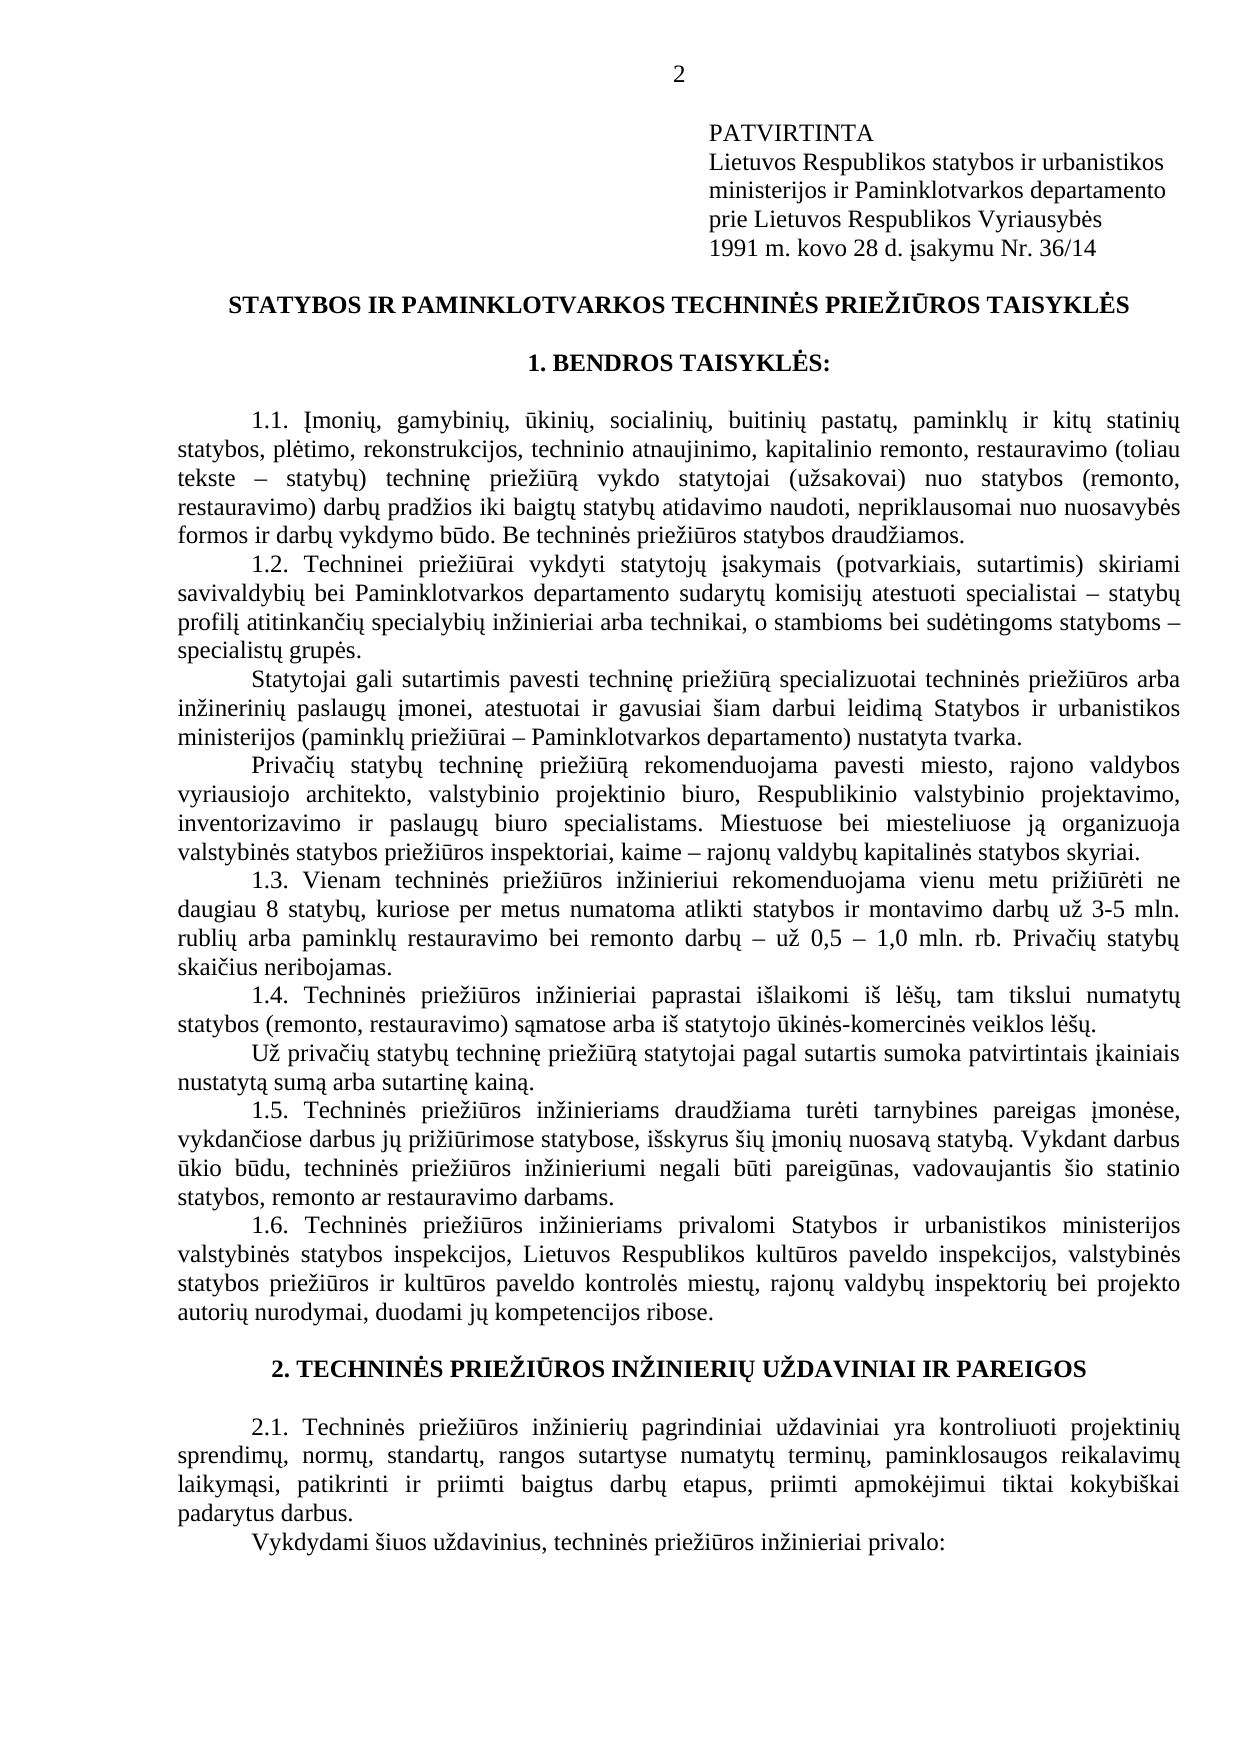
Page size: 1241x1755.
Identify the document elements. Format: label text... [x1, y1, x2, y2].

text Už privačių statybų techninę priežiūrą statytojai pagal sutartis sumoka patvirtintais įkainiais nustatytą sumą arba sutartinę kainą. [177, 1038, 1181, 1096]
text 2.1. Techninės priežiūros inžinierių pagrindiniai uždaviniai yra kontroliuoti projektinių sprendimų, normų, standartų, rangos sutartyse numatytų terminų, paminklosaugos reikalavimų laikymąsi, patikrinti ir priimti baigtus darbų etapus, priimti apmokėjimui tiktai kokybiškai padarytus darbus. [177, 1412, 1181, 1527]
text prie Lietuvos Respublikos Vyriausybės [177, 204, 1181, 233]
text 2. TECHNINĖS PRIEŽIŪROS INŽINIERIŲ UŽDAVINIAI IR PAREIGOS [177, 1354, 1181, 1383]
text ministerijos ir Paminklotvarkos departamento [177, 176, 1181, 204]
text Lietuvos Respublikos statybos ir urbanistikos [177, 147, 1181, 176]
text 1. BENDROS TAISYKLĖS: [177, 348, 1181, 377]
text Vykdydami šiuos uždavinius, techninės priežiūros inžinieriai privalo: [177, 1527, 1181, 1556]
text 1.5. Techninės priežiūros inžinieriams draudžiama turėti tarnybines pareigas įmonėse, vykdančiose darbus jų prižiūrimose statybose, išskyrus šių įmonių nuosavą statybą. Vykdant darbus ūkio būdu, techninės priežiūros inžinieriumi negali būti pareigūnas, vadovaujantis šio statinio statybos, remonto ar restauravimo darbams. [177, 1096, 1181, 1211]
text 1.2. Techninei priežiūrai vykdyti statytojų įsakymais (potvarkiais, sutartimis) skiriami savivaldybių bei Paminklotvarkos departamento sudarytų komisijų atestuoti specialistai – statybų profilį atitinkančių specialybių inžinieriai arba technikai, o stambioms bei sudėtingoms statyboms – specialistų grupės. [177, 549, 1181, 664]
text 1.1. Įmonių, gamybinių, ūkinių, socialinių, buitinių pastatų, paminklų ir kitų statinių statybos, plėtimo, rekonstrukcijos, techninio atnaujinimo, kapitalinio remonto, restauravimo (toliau tekste – statybų) techninę priežiūrą vykdo statytojai (užsakovai) nuo statybos (remonto, restauravimo) darbų pradžios iki baigtų statybų atidavimo naudoti, nepriklausomai nuo nuosavybės formos ir darbų vykdymo būdo. Be techninės priežiūros statybos draudžiamos. [177, 406, 1181, 549]
text PATVIRTINTA [177, 118, 1181, 147]
text Privačių statybų techninę priežiūrą rekomenduojama pavesti miesto, rajono valdybos vyriausiojo architekto, valstybinio projektinio biuro, Respublikinio valstybinio projektavimo, inventorizavimo ir paslaugų biuro specialistams. Miestuose bei miesteliuose ją organizuoja valstybinės statybos priežiūros inspektoriai, kaime – rajonų valdybų kapitalinės statybos skyriai. [177, 751, 1181, 866]
text 1.4. Techninės priežiūros inžinieriai paprastai išlaikomi iš lėšų, tam tikslui numatytų statybos (remonto, restauravimo) sąmatose arba iš statytojo ūkinės-komercinės veiklos lėšų. [177, 981, 1181, 1038]
text Statytojai gali sutartimis pavesti techninę priežiūrą specializuotai techninės priežiūros arba inžinerinių paslaugų įmonei, atestuotai ir gavusiai šiam darbui leidimą Statybos ir urbanistikos ministerijos (paminklų priežiūrai – Paminklotvarkos departamento) nustatyta tvarka. [177, 664, 1181, 751]
text 1.6. Techninės priežiūros inžinieriams privalomi Statybos ir urbanistikos ministerijos valstybinės statybos inspekcijos, Lietuvos Respublikos kultūros paveldo inspekcijos, valstybinės statybos priežiūros ir kultūros paveldo kontrolės miestų, rajonų valdybų inspektorių bei projekto autorių nurodymai, duodami jų kompetencijos ribose. [177, 1211, 1181, 1326]
text 1.3. Vienam techninės priežiūros inžinieriui rekomenduojama vienu metu prižiūrėti ne daugiau 8 statybų, kuriose per metus numatoma atlikti statybos ir montavimo darbų už 3-5 mln. rublių arba paminklų restauravimo bei remonto darbų – už 0,5 – 1,0 mln. rb. Privačių statybų skaičius neribojamas. [177, 866, 1181, 981]
text STATYBOS IR PAMINKLOTVARKOS TECHNINĖS PRIEŽIŪROS TAISYKLĖS [177, 291, 1181, 319]
text 1991 m. kovo 28 d. įsakymu Nr. 36/14 [177, 233, 1181, 262]
